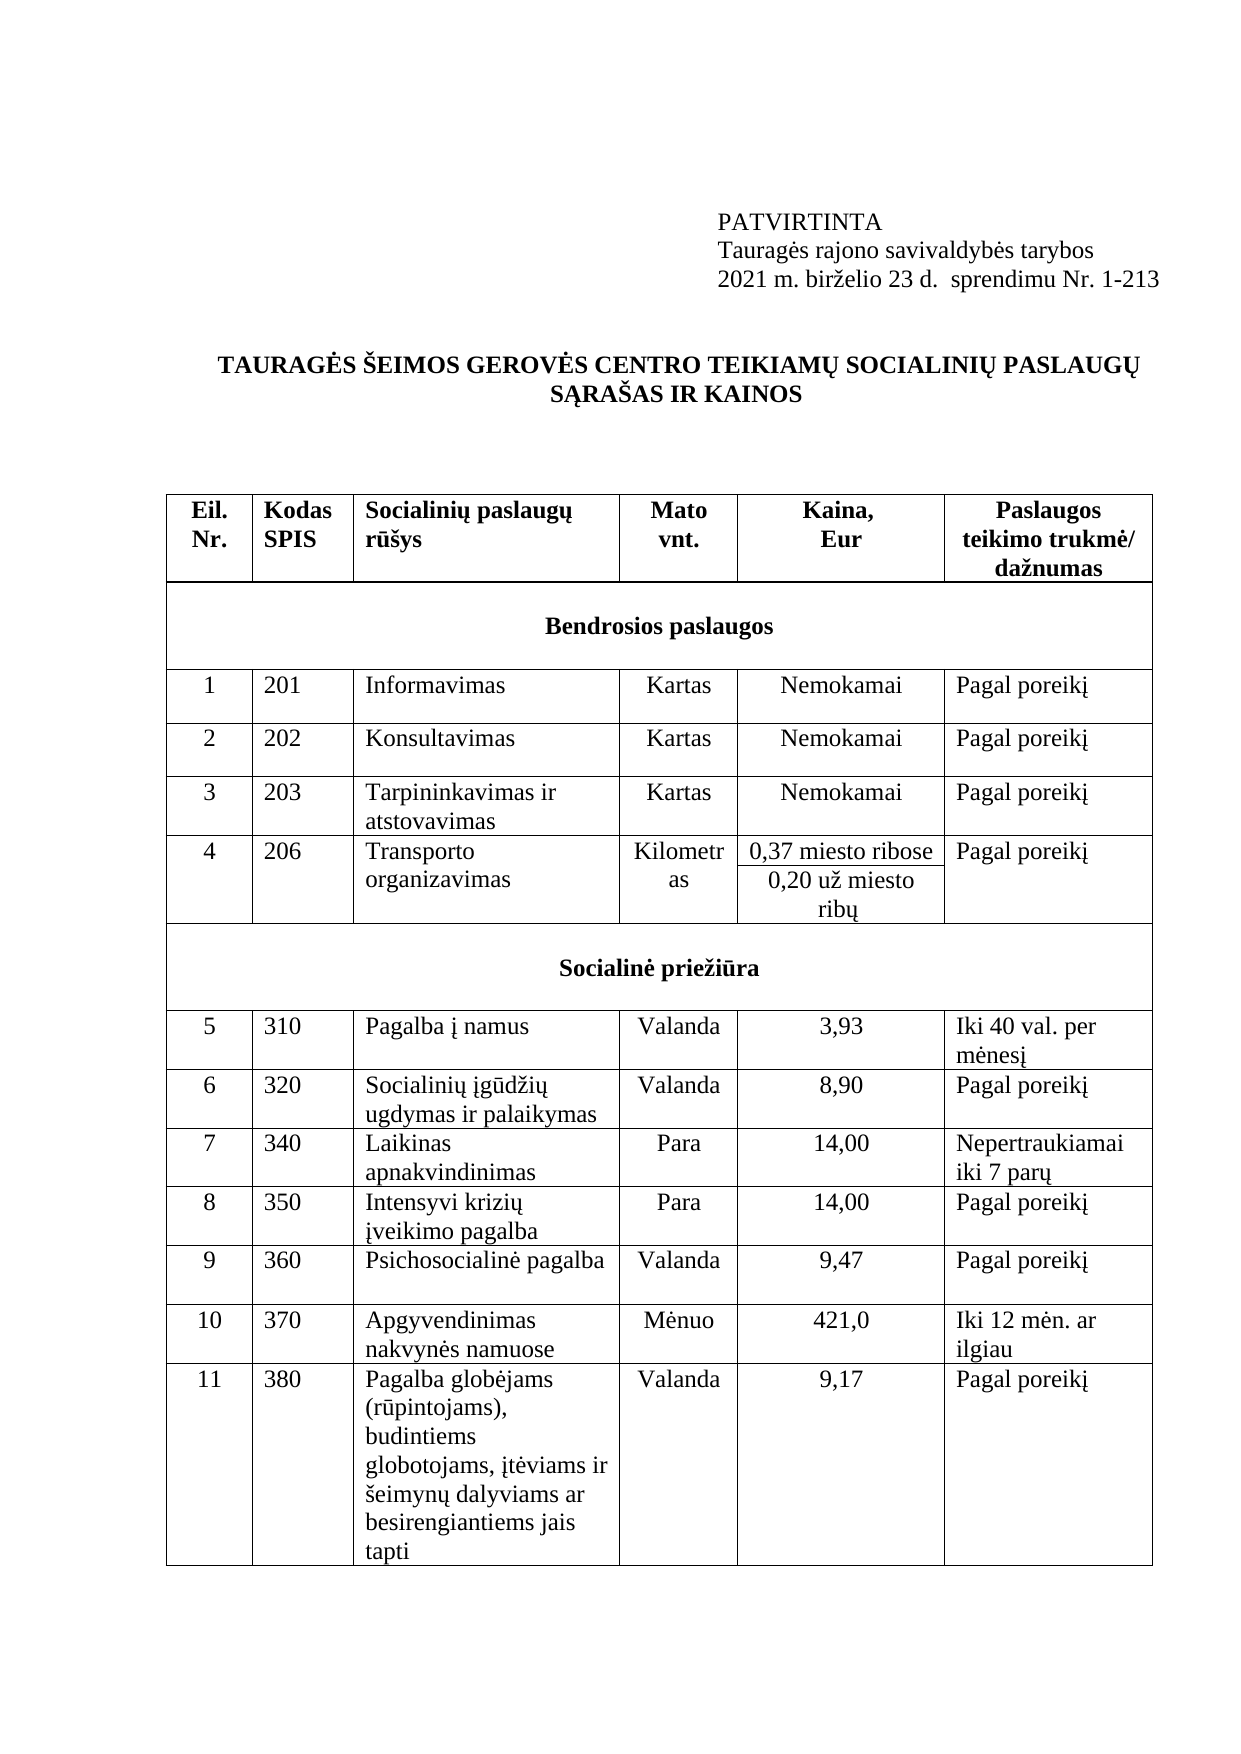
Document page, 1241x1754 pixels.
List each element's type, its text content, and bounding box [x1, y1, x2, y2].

table_cell Psichosocialinė pagalba [354, 1246, 619, 1304]
table_cell 14,00 [738, 1129, 944, 1186]
table_header Socialinių paslaugų rūšys [354, 495, 619, 581]
table_cell 201 [253, 670, 353, 722]
table_cell Para [620, 1129, 737, 1186]
table_cell 350 [253, 1187, 353, 1244]
table_cell Mėnuo [620, 1305, 737, 1363]
table_cell Transporto organizavimas [354, 836, 619, 923]
table_cell 310 [253, 1011, 353, 1069]
table_cell Pagal poreikį [945, 1187, 1152, 1244]
table_cell Valanda [620, 1364, 737, 1565]
table_cell 360 [253, 1246, 353, 1304]
table_cell Kartas [620, 724, 737, 776]
table_cell Pagal poreikį [945, 1246, 1152, 1304]
table_cell 0,37 miesto ribose [738, 836, 944, 864]
table_cell 2 [167, 724, 252, 776]
table_cell 203 [253, 777, 353, 835]
table_header Mato vnt. [620, 495, 737, 581]
table_cell 9,47 [738, 1246, 944, 1304]
table_cell Konsultavimas [354, 724, 619, 776]
table_header Eil. Nr. [167, 495, 252, 581]
table_header Kodas SPIS [253, 495, 353, 581]
text TAURAGĖS ŠEIMOS GEROVĖS CENTRO TEIKIAMŲ SOCIALINIŲ PASLAUGŲ SĄRAŠAS IR KAINOS [177, 350, 1181, 408]
table_cell 0,20 už miesto ribų [738, 866, 944, 923]
table_cell Nemokamai [738, 777, 944, 835]
table_cell Intensyvi krizių įveikimo pagalba [354, 1187, 619, 1244]
table_cell Valanda [620, 1011, 737, 1069]
table_cell Tarpininkavimas ir atstovavimas [354, 777, 619, 835]
table_cell 9,17 [738, 1364, 944, 1565]
table_cell Valanda [620, 1070, 737, 1127]
table_cell Bendrosios paslaugos [167, 583, 1152, 669]
table_header Paslaugos teikimo trukmė/ dažnumas [945, 495, 1152, 581]
table_cell Apgyvendinimas nakvynės namuose [354, 1305, 619, 1363]
table_cell 3,93 [738, 1011, 944, 1069]
table_cell 11 [167, 1364, 252, 1565]
table_cell Pagalba globėjams (rūpintojams), budintiems globotojams, įtėviams ir šeimynų dalyviams ar besirengiantiems jais tapti [354, 1364, 619, 1565]
table_cell 370 [253, 1305, 353, 1363]
table_cell Pagal poreikį [945, 836, 1152, 923]
table_cell Nepertraukiamai iki 7 parų [945, 1129, 1152, 1186]
table_cell Kartas [620, 777, 737, 835]
table_cell 380 [253, 1364, 353, 1565]
table_cell Iki 40 val. per mėnesį [945, 1011, 1152, 1069]
text 2021 m. birželio 23 d. sprendimu Nr. 1-213 [717, 264, 1181, 293]
table_cell 340 [253, 1129, 353, 1186]
table_cell Pagal poreikį [945, 1364, 1152, 1565]
table_cell Pagal poreikį [945, 670, 1152, 722]
text PATVIRTINTA [717, 207, 1181, 235]
table_cell Nemokamai [738, 670, 944, 722]
table_cell Pagal poreikį [945, 777, 1152, 835]
table_cell Valanda [620, 1246, 737, 1304]
table_header Kaina, Eur [738, 495, 944, 581]
table_cell Pagal poreikį [945, 1070, 1152, 1127]
table_cell Nemokamai [738, 724, 944, 776]
table_cell 8,90 [738, 1070, 944, 1127]
table_cell Kilometras [620, 836, 737, 923]
table_cell 1 [167, 670, 252, 722]
table_cell 5 [167, 1011, 252, 1069]
table_cell 421,0 [738, 1305, 944, 1363]
table_cell 14,00 [738, 1187, 944, 1244]
table_cell Socialinė priežiūra [167, 924, 1152, 1010]
table_cell 10 [167, 1305, 252, 1363]
table_cell Pagalba į namus [354, 1011, 619, 1069]
table_cell Kartas [620, 670, 737, 722]
table_cell 3 [167, 777, 252, 835]
table_cell Laikinas apnakvindinimas [354, 1129, 619, 1186]
table_cell 320 [253, 1070, 353, 1127]
text Tauragės rajono savivaldybės tarybos [717, 235, 1181, 264]
table_cell 206 [253, 836, 353, 923]
table_cell Para [620, 1187, 737, 1244]
table_cell 9 [167, 1246, 252, 1304]
table_cell 202 [253, 724, 353, 776]
table_cell Socialinių įgūdžių ugdymas ir palaikymas [354, 1070, 619, 1127]
table_cell 8 [167, 1187, 252, 1244]
table_cell Pagal poreikį [945, 724, 1152, 776]
table_cell Informavimas [354, 670, 619, 722]
table_cell Iki 12 mėn. ar ilgiau [945, 1305, 1152, 1363]
table_cell 7 [167, 1129, 252, 1186]
table_cell 4 [167, 836, 252, 923]
table_cell 6 [167, 1070, 252, 1127]
